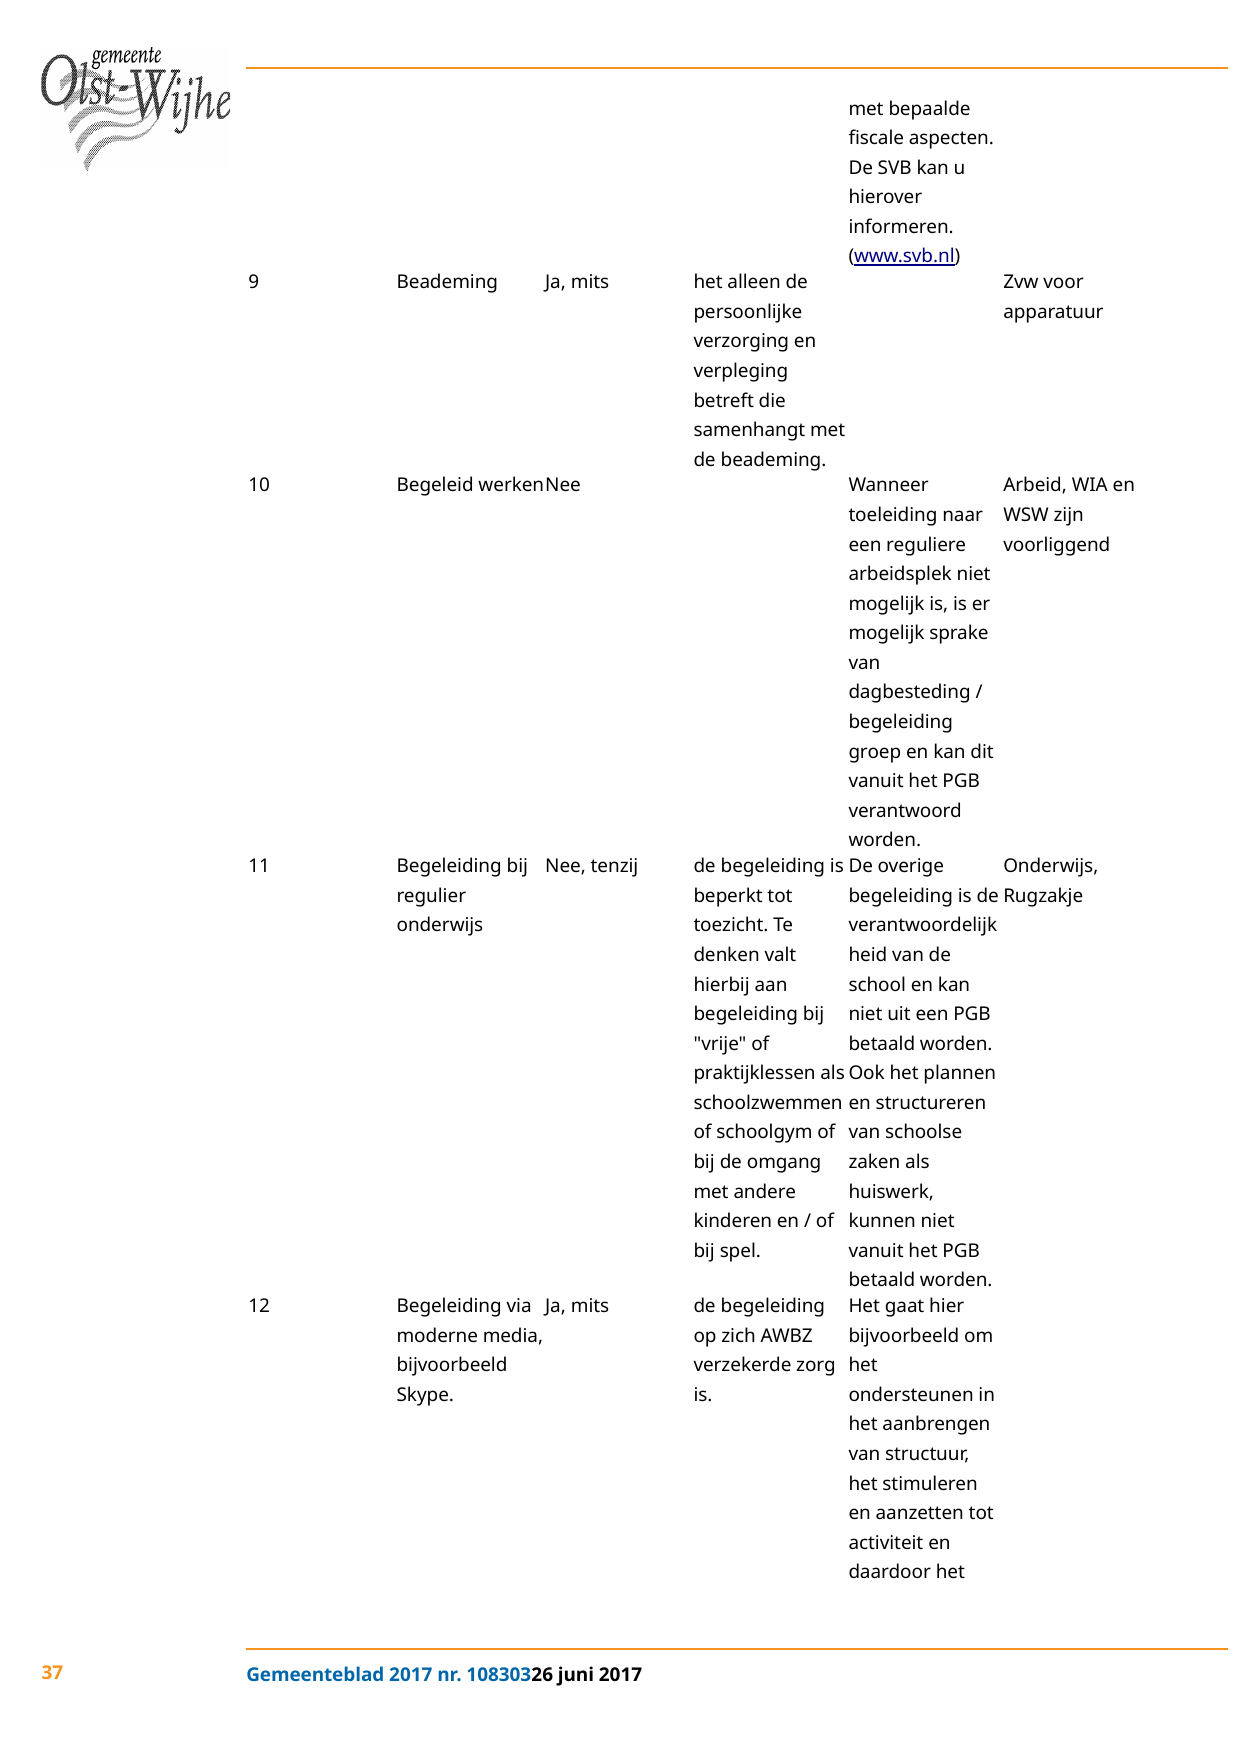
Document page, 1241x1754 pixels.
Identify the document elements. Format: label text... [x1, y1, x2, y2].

table_cell Begeleiding via moderne media, bijvoorbeeld Skype. [396, 1292, 545, 1584]
table_cell Beademing [396, 269, 545, 472]
table_cell Nee [545, 472, 693, 852]
table_cell Begeleiding bij regulier onderwijs [396, 853, 545, 1292]
table_cell 12 [248, 1292, 396, 1584]
table_cell [693, 95, 848, 268]
table_cell Onderwijs, Rugzakje [1003, 853, 1152, 1292]
table_cell het alleen de persoonlijke verzorging en verpleging betreft die samenhangt met de beademing. [693, 269, 848, 472]
table_cell 11 [248, 853, 396, 1292]
table_cell [1003, 1292, 1152, 1584]
table_cell Wanneer toeleiding naar een reguliere arbeidsplek niet mogelijk is, is er mogelijk sprake van dagbesteding / begeleiding groep en kan dit vanuit het PGB verantwoord worden. [848, 472, 1003, 852]
table_cell [1003, 95, 1152, 268]
picture [41, 47, 231, 172]
table_cell Ja, mits [545, 269, 693, 472]
table_cell Nee, tenzij [545, 853, 693, 1292]
table_cell [545, 95, 693, 268]
table_cell Begeleid werken [396, 472, 545, 852]
table_cell met bepaalde fiscale aspecten. De SVB kan u hierover informeren. (www.svb.nl) [848, 95, 1003, 268]
table_cell 9 [248, 269, 396, 472]
table_cell [848, 269, 1003, 472]
table_cell [396, 95, 545, 268]
table_cell [693, 472, 848, 852]
table_cell Arbeid, WIA en WSW zijn voorliggend [1003, 472, 1152, 852]
table_cell de begeleiding op zich AWBZ verzekerde zorg is. [693, 1292, 848, 1584]
table_cell [248, 95, 396, 268]
table_cell Zvw voor apparatuur [1003, 269, 1152, 472]
table_cell de begeleiding is beperkt tot toezicht. Te denken valt hierbij aan begeleiding bij "vrije" of praktijklessen als schoolzwemmen of schoolgym of bij de omgang met andere kinderen en / of bij spel. [693, 853, 848, 1292]
table_cell Het gaat hier bijvoorbeeld om het ondersteunen in het aanbrengen van structuur, het stimuleren en aanzetten tot activiteit en daardoor het [848, 1292, 1003, 1584]
table_cell 10 [248, 472, 396, 852]
table_cell Ja, mits [545, 1292, 693, 1584]
table_cell De overige begeleiding is de verantwoordelijkheid van de school en kan niet uit een PGB betaald worden. Ook het plannen en structureren van schoolse zaken als huiswerk, kunnen niet vanuit het PGB betaald worden. [848, 853, 1003, 1292]
